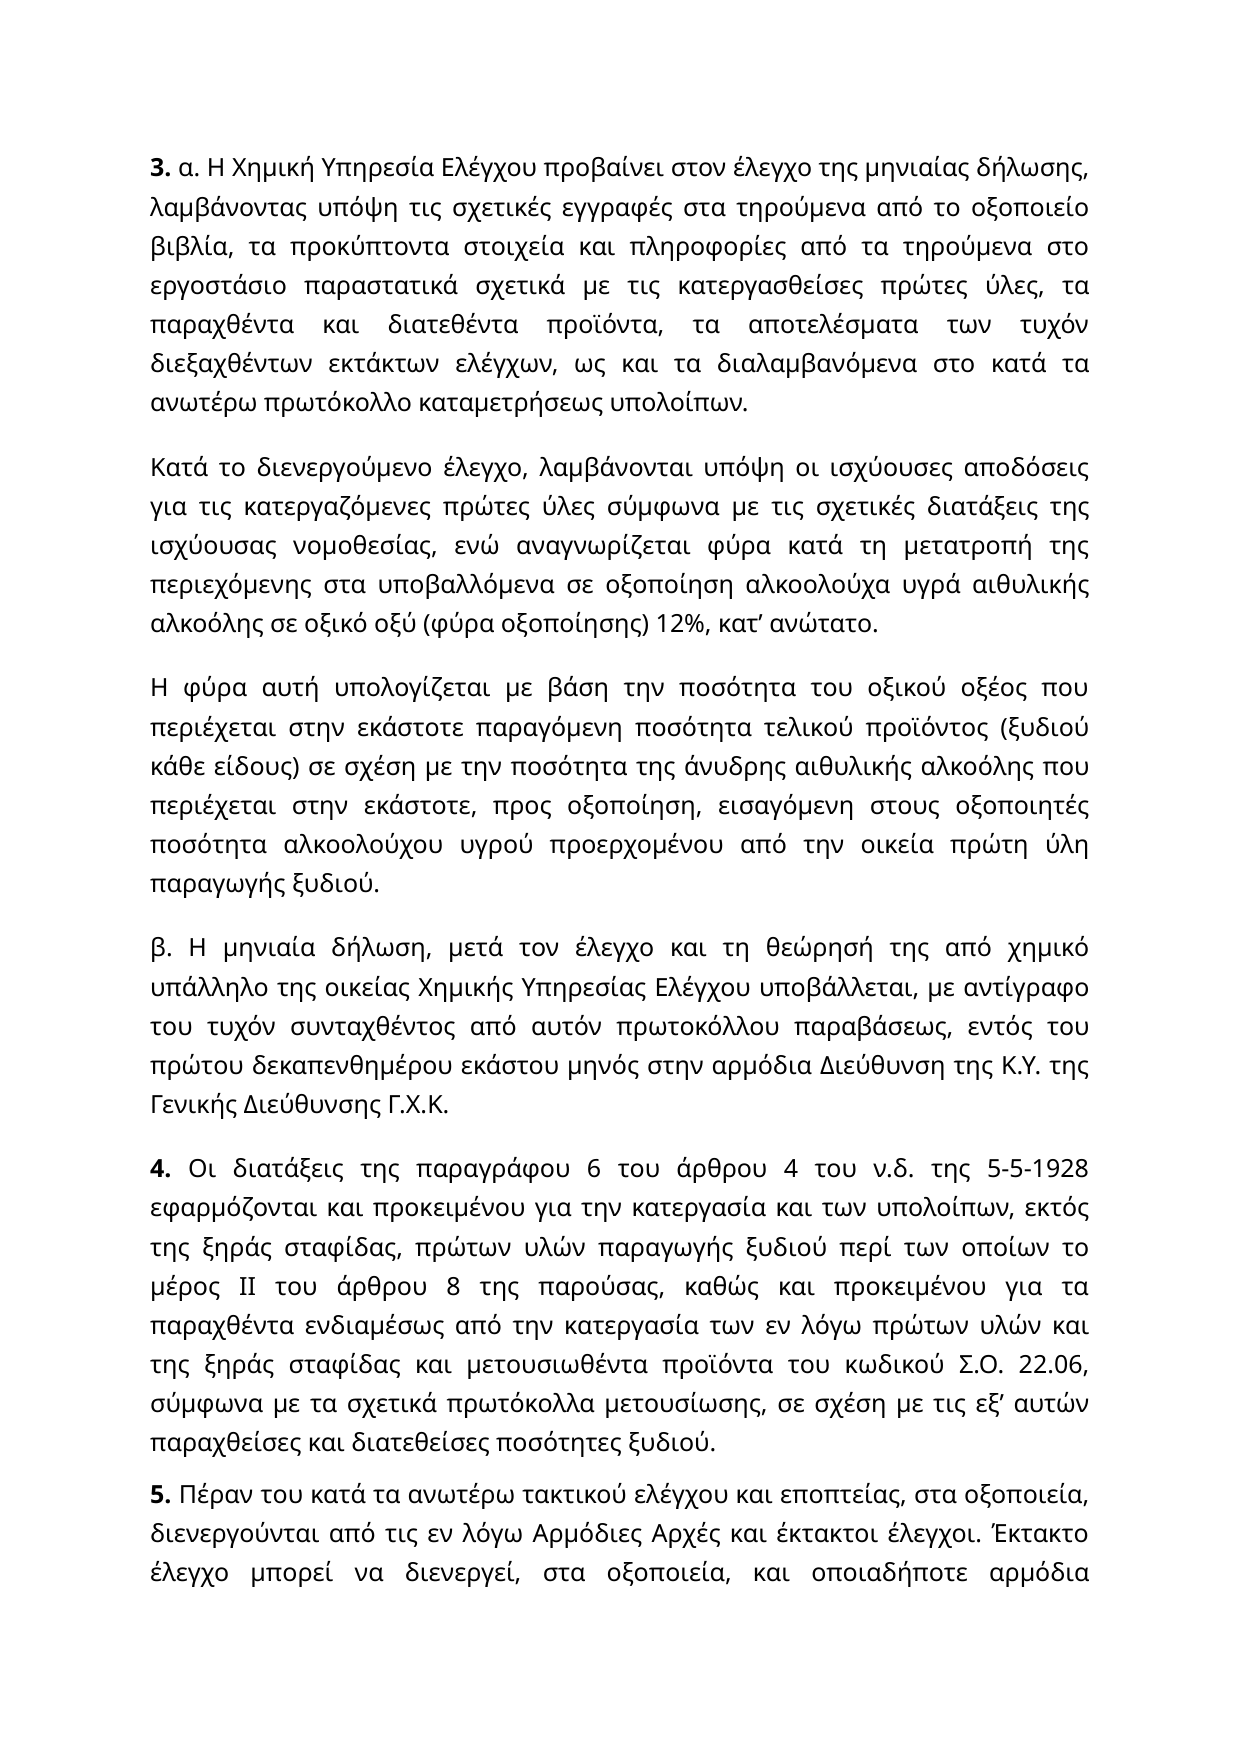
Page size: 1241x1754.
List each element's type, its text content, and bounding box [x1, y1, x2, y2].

text 3. α. Η Χημική Υπηρεσία Ελέγχου προβαίνει στον έλεγχο της μηνιαίας δήλωσης, λαμβάνοντας υπόψη τις σχετικές εγγραφές στα τηρούμενα από το οξοποιείο βιβλία, τα προκύπτοντα στοιχεία και πληροφορίες από τα τηρούμενα στο εργοστάσιο παραστατικά σχετικά με τις κατεργασθείσες πρώτες ύλες, τα παραχθέντα και διατεθέντα προϊόντα, τα αποτελέσματα των τυχόν διεξαχθέντων εκτάκτων ελέγχων, ως και τα διαλαμβανόμενα στο κατά τα ανωτέρω πρωτόκολλο καταμετρήσεως υπολοίπων. [150, 150, 1090, 419]
text Η φύρα αυτή υπολογίζεται με βάση την ποσότητα του οξικού οξέος που περιέχεται στην εκάστοτε παραγόμενη ποσότητα τελικού προϊόντος (ξυδιού κάθε είδους) σε σχέση με την ποσότητα της άνυδρης αιθυλικής αλκοόλης που περιέχεται στην εκάστοτε, προς οξοποίηση, εισαγόμενη στους οξοποιητές ποσότητα αλκοολούχου υγρού προερχομένου από την οικεία πρώτη ύλη παραγωγής ξυδιού. [150, 670, 1090, 900]
text Κατά το διενεργούμενο έλεγχο, λαμβάνονται υπόψη οι ισχύουσες αποδόσεις για τις κατεργαζόμενες πρώτες ύλες σύμφωνα με τις σχετικές διατάξεις της ισχύουσας νομοθεσίας, ενώ αναγνωρίζεται φύρα κατά τη μετατροπή της περιεχόμενης στα υποβαλλόμενα σε οξοποίηση αλκοολούχα υγρά αιθυλικής αλκοόλης σε οξικό οξύ (φύρα οξοποίησης) 12%, κατ’ ανώτατο. [150, 449, 1090, 640]
text 4. Οι διατάξεις της παραγράφου 6 του άρθρου 4 του ν.δ. της 5-5-1928 εφαρμόζονται και προκειμένου για την κατεργασία και των υπολοίπων, εκτός της ξηράς σταφίδας, πρώτων υλών παραγωγής ξυδιού περί των οποίων το μέρος II του άρθρου 8 της παρούσας, καθώς και προκειμένου για τα παραχθέντα ενδιαμέσως από την κατεργασία των εν λόγω πρώτων υλών και της ξηράς σταφίδας και μετουσιωθέντα προϊόντα του κωδικού Σ.Ο. 22.06, σύμφωνα με τα σχετικά πρωτόκολλα μετουσίωσης, σε σχέση με τις εξ’ αυτών παραχθείσες και διατεθείσες ποσότητες ξυδιού. [150, 1151, 1090, 1459]
text β. Η μηνιαία δήλωση, μετά τον έλεγχο και τη θεώρησή της από χημικό υπάλληλο της οικείας Χημικής Υπηρεσίας Ελέγχου υποβάλλεται, με αντίγραφο του τυχόν συνταχθέντος από αυτόν πρωτοκόλλου παραβάσεως, εντός του πρώτου δεκαπενθημέρου εκάστου μηνός στην αρμόδια Διεύθυνση της Κ.Υ. της Γενικής Διεύθυνσης Γ.Χ.Κ. [150, 930, 1090, 1121]
text 5. Πέραν του κατά τα ανωτέρω τακτικού ελέγχου και εποπτείας, στα οξοποιεία, διενεργούνται από τις εν λόγω Αρμόδιες Αρχές και έκτακτοι έλεγχοι. Έκτακτο έλεγχο μπορεί να διενεργεί, στα οξοποιεία, και οποιαδήποτε αρμόδια [150, 1477, 1090, 1589]
